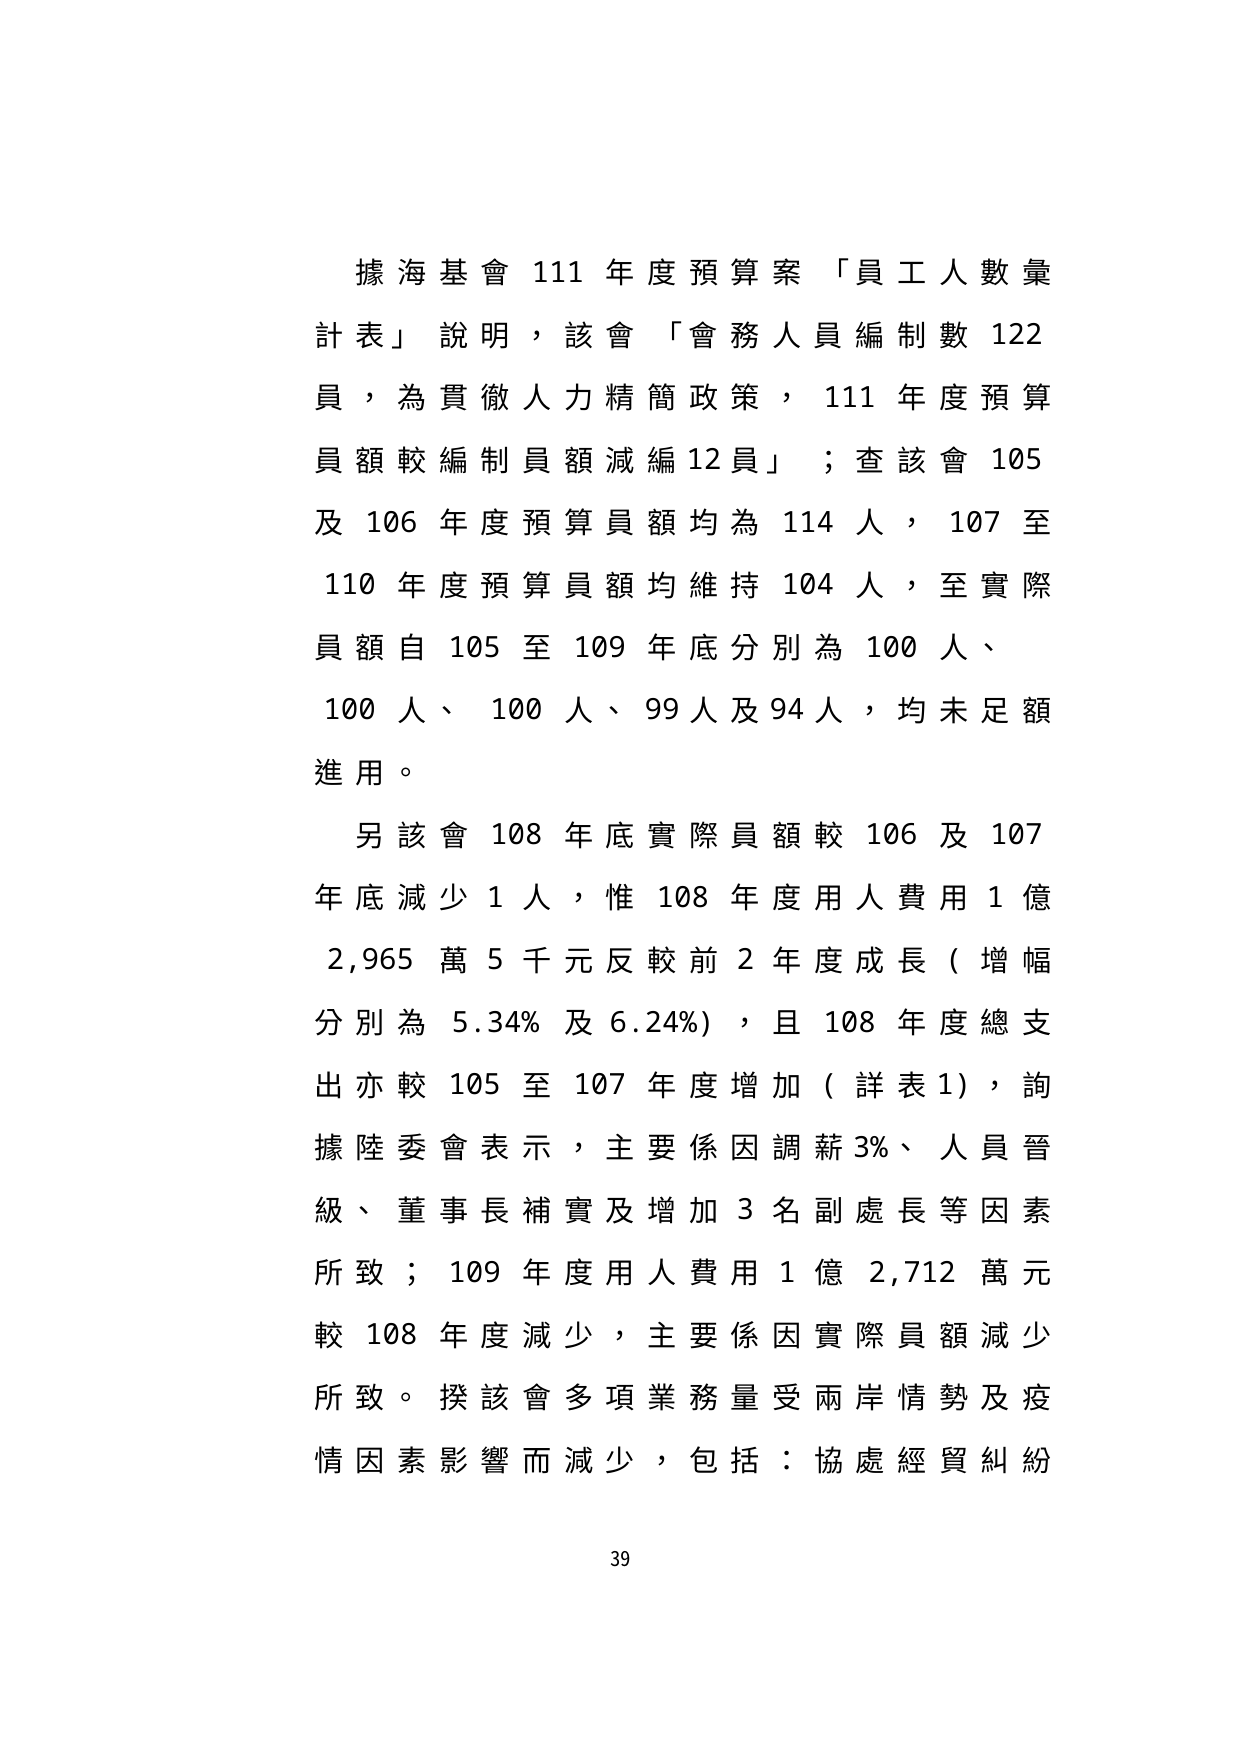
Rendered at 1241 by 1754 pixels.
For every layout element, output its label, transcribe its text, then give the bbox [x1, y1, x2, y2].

text 據海基會111年度預算案「員工人數彙計表」說明，該會「會務人員編制數122員，為貫徹人力精簡政策，111年度預算員額較編制員額減編12員」；查該會105及106年度預算員額均為114人，107至110年度預算員額均維持104人，至實際員額自105至109年底分別為100人、100人、100人、99人及94人，均未足額進用。 [271, 229, 1058, 792]
text 另該會108年底實際員額較106及107年底減少1人，惟108年度用人費用1億2,965萬5千元反較前2年度成長(增幅分別為5.34%及6.24%)，且108年度總支出亦較105至107年度增加(詳表1)，詢據陸委會表示，主要係因調薪3%、人員晉級、董事長補實及增加3名副處長等因素所致；109年度用人費用1億2,712萬元較108年度減少，主要係因實際員額減少所致。揆該會多項業務量受兩岸情勢及疫情因素影響而減少，包括：協處經貿糾紛案件、司法及行政協助案件、緊急服務專線件數及法律服務專線等案件(詳表2)，上開情形雖係因情勢及環境變遷所致，惟仍宜因應業務量之增減情形，並參酌實際員額及用人需求，適度調整預算員額，以撙節用人費用等開支，俾達資源妥善運用。 [271, 792, 1058, 1479]
